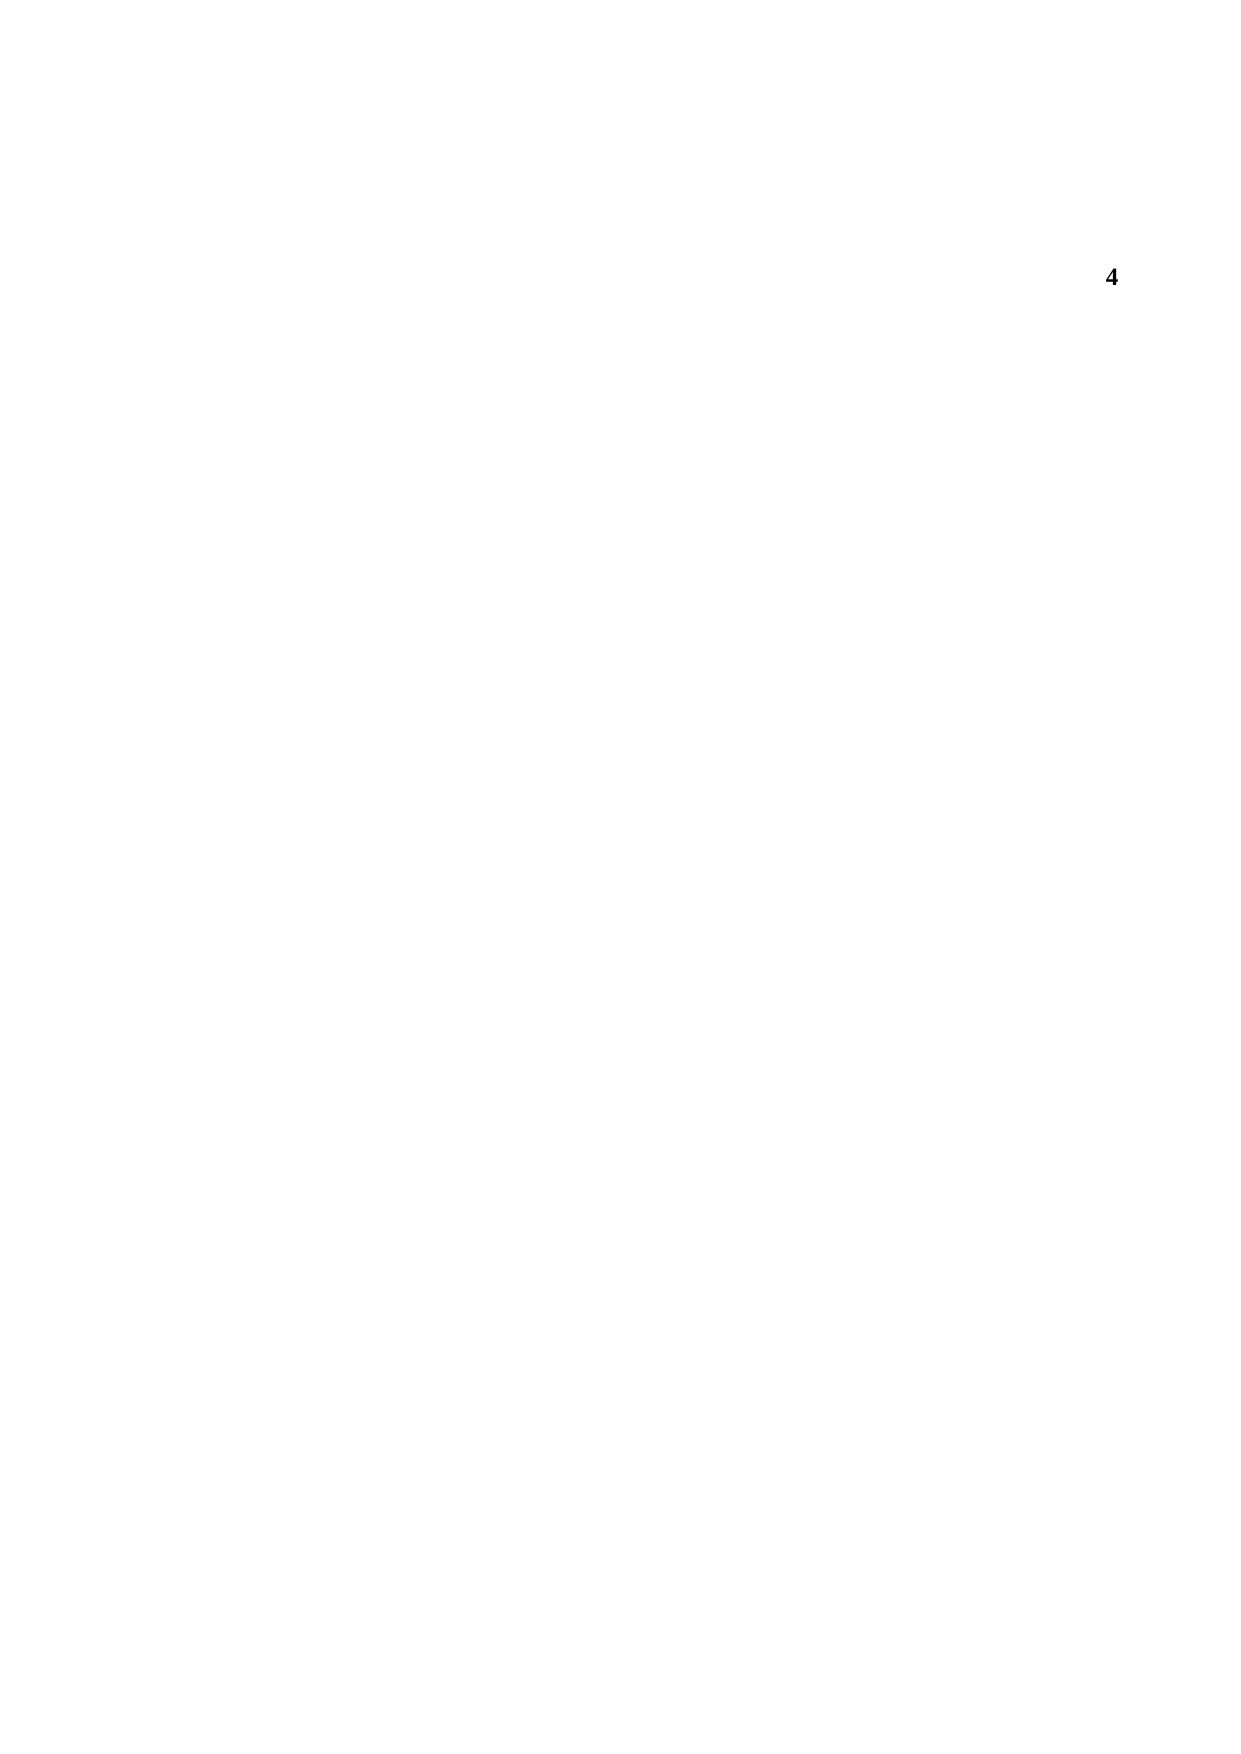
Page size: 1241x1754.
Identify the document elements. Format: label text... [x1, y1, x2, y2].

text 4 [118, 262, 1122, 291]
